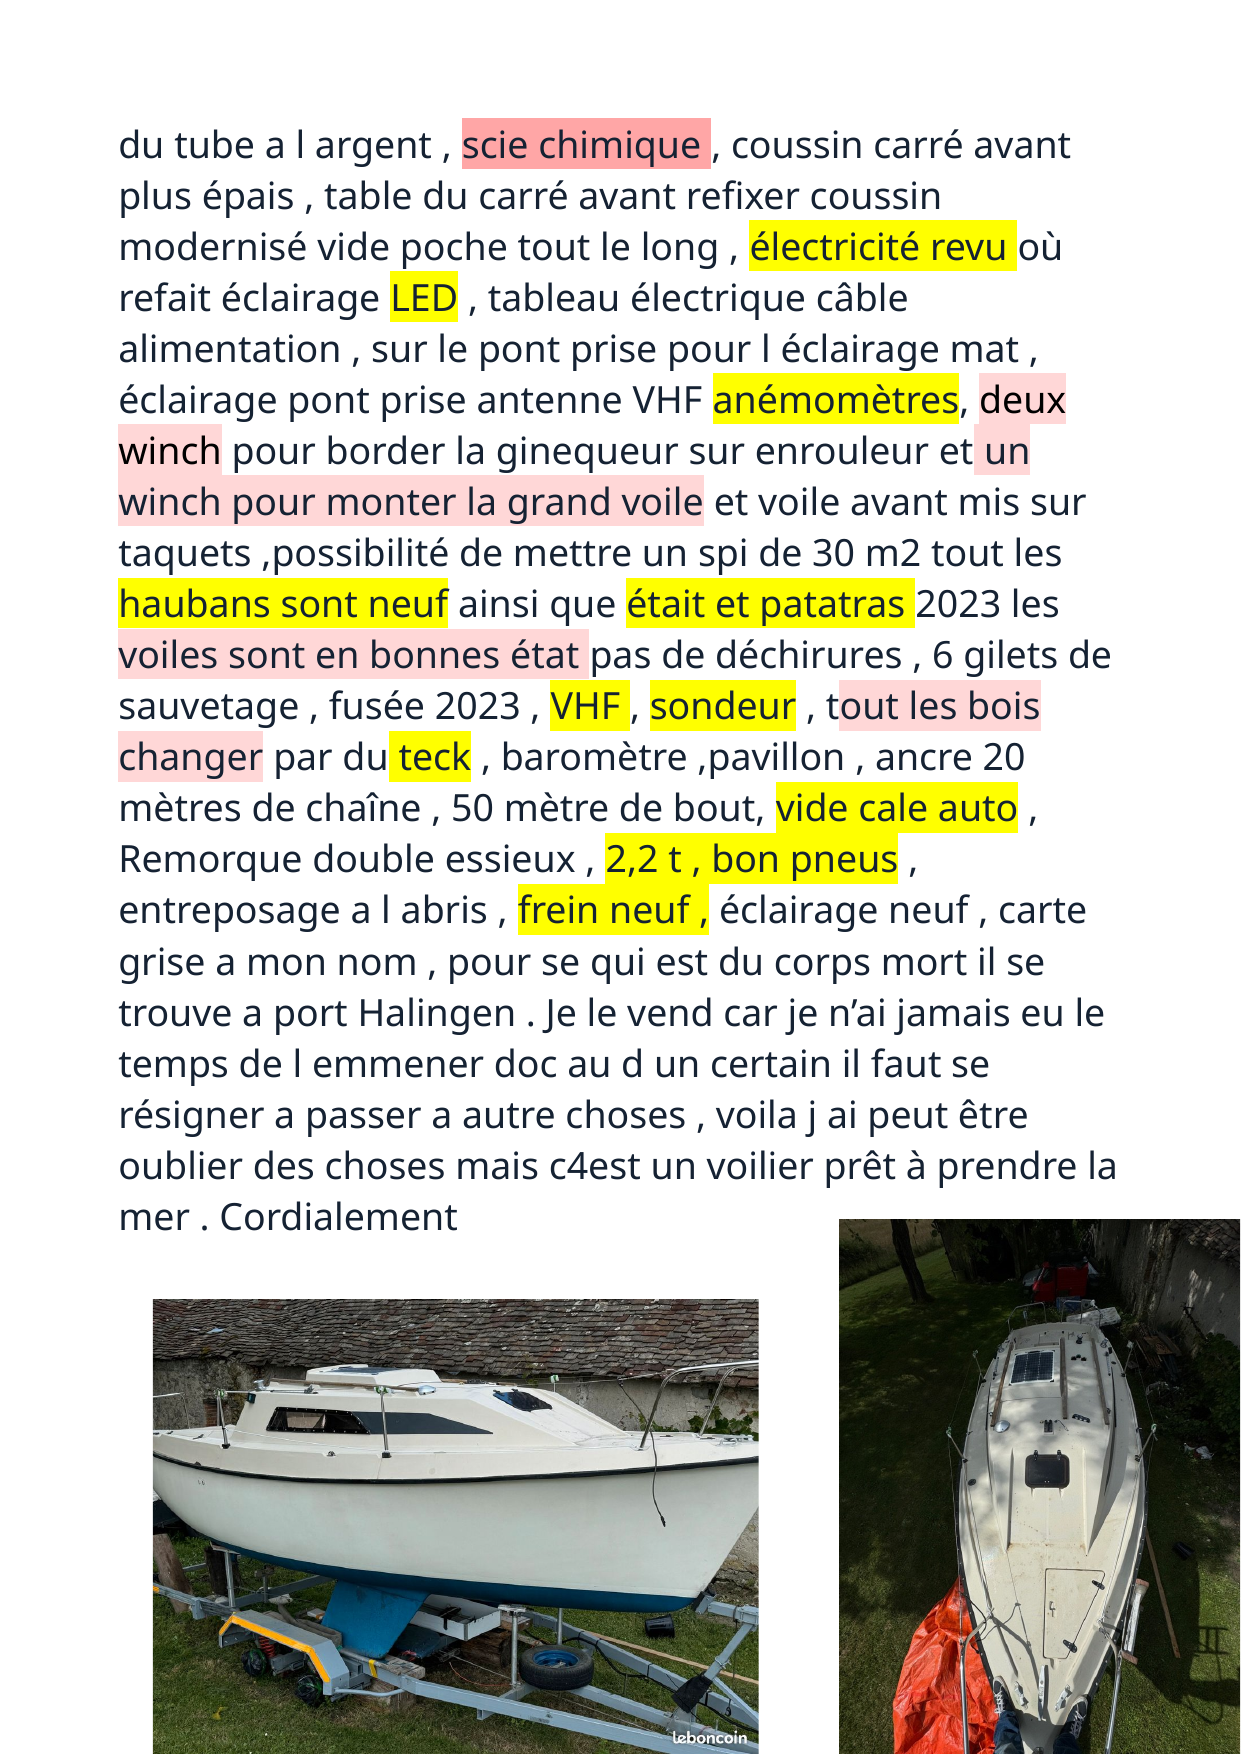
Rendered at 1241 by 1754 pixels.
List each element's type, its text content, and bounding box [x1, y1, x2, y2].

text du tube a l argent , scie chimique , coussin carré avant plus épais , table du carré avant refixer coussin modernisé vide poche tout le long , électricité revu où refait éclairage LED , tableau électrique câble alimentation , sur le pont prise pour l éclairage mat , éclairage pont prise antenne VHF anémomètres, deux winch pour border la ginequeur sur enrouleur et un winch pour monter la grand voile et voile avant mis sur taquets ,possibilité de mettre un spi de 30 m2 tout les haubans sont neuf ainsi que était et patatras 2023 les voiles sont en bonnes état pas de déchirures , 6 gilets de sauvetage , fusée 2023 , VHF , sondeur , tout les bois changer par du teck , baromètre ,pavillon , ancre 20 mètres de chaîne , 50 mètre de bout, vide cale auto , Remorque double essieux , 2,2 t , bon pneus , entreposage a l abris , frein neuf , éclairage neuf , carte grise a mon nom , pour se qui est du corps mort il se trouve a port Halingen . Je le vend car je n’ai jamais eu le temps de l emmener doc au d un certain il faut se résigner a passer a autre choses , voila j ai peut être oublier des choses mais c4est un voilier prêt à prendre la mer . Cordialement [118, 118, 1122, 1241]
picture [152, 1299, 759, 1754]
picture [839, 1219, 1241, 1754]
